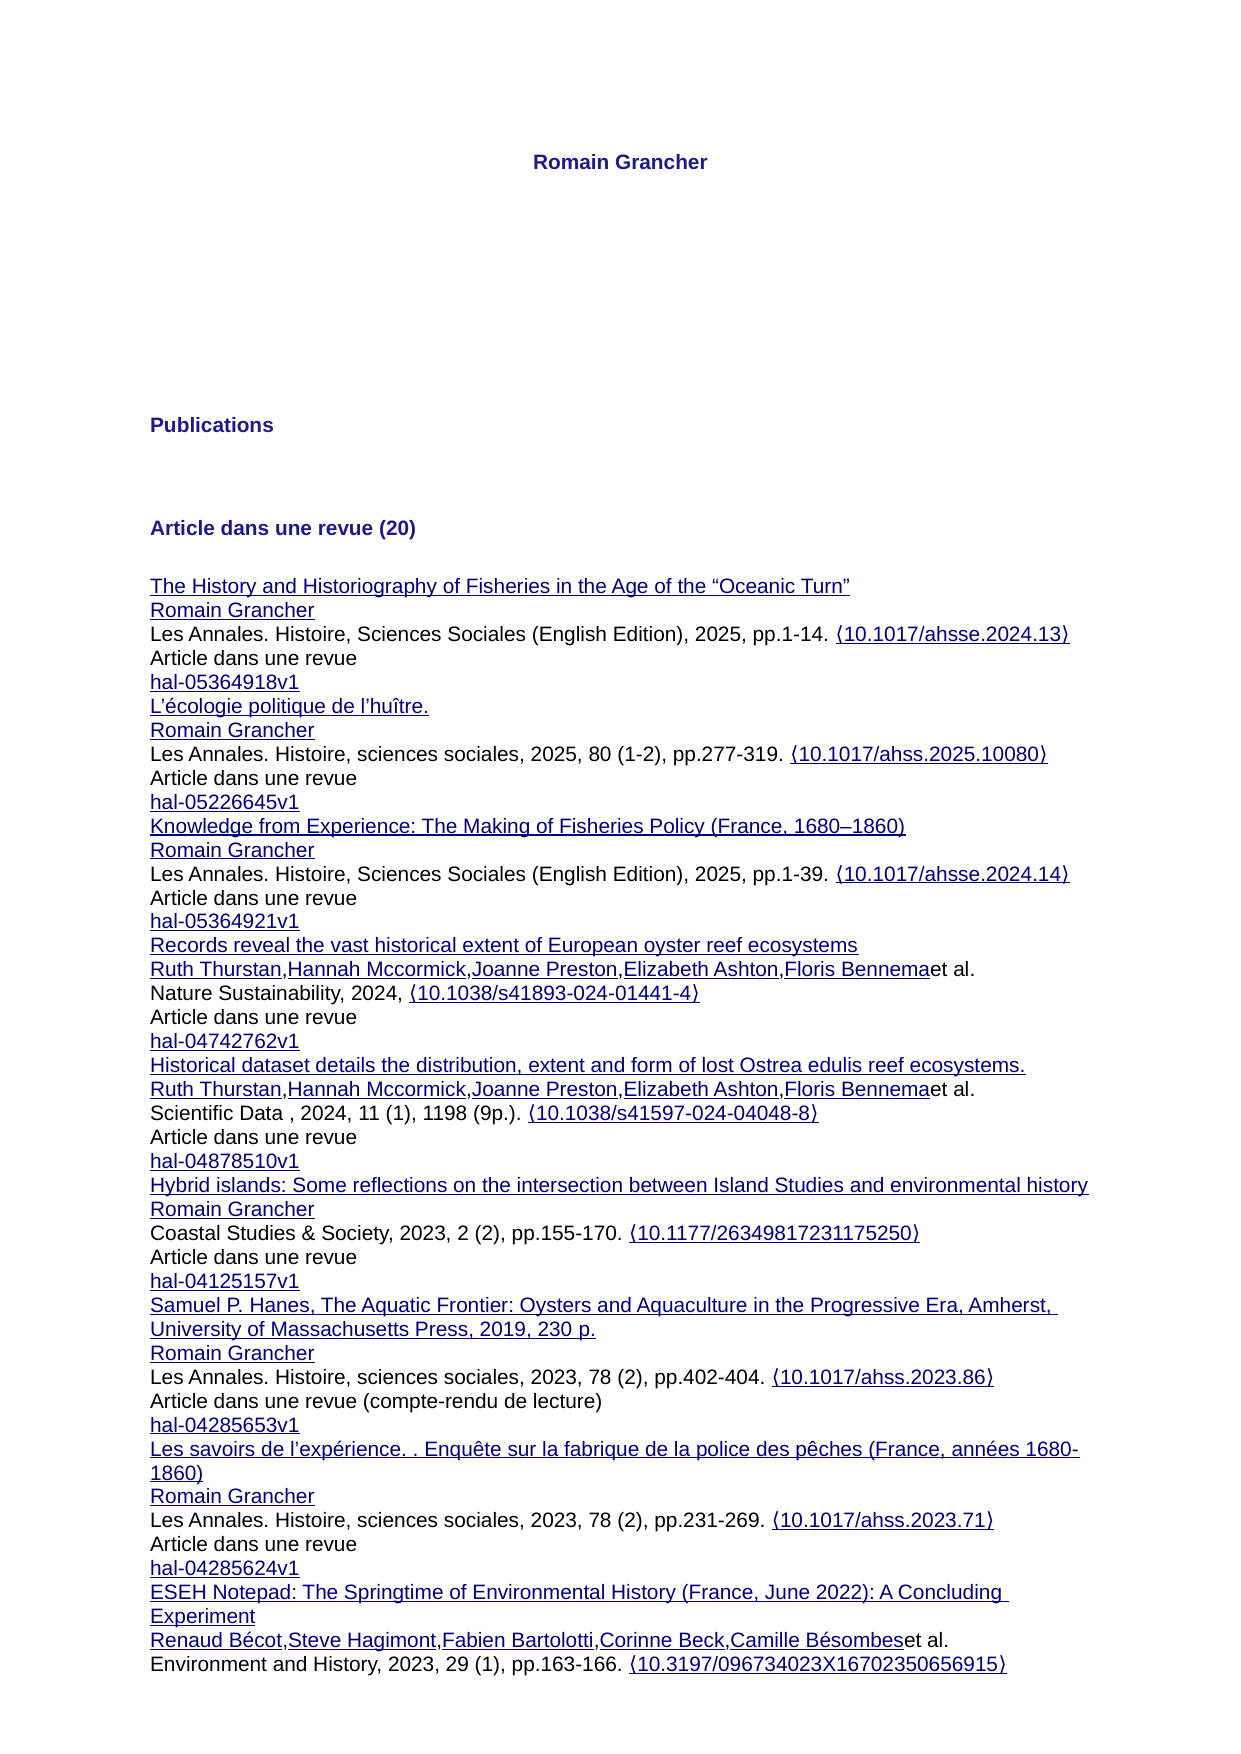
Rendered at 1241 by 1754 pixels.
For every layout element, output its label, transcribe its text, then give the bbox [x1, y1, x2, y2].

table_header The History and Historiography of Fisheries in the Age of the “Oceanic Turn” Romain Grancher Les Annales. Histoire, Sciences Sociales (English Edition), 2025, pp.1-14. ⟨10.1017/ahsse.2024.13⟩ Article dans une revue hal-05364918v1 [150, 574, 1090, 694]
subtitle Publications [150, 412, 1090, 436]
table_cell Samuel P. Hanes, The Aquatic Frontier: Oysters and Aquaculture in the Progressive Era, Amherst, University of Massachusetts Press, 2019, 230 p. Romain Grancher Les Annales. Histoire, sciences sociales, 2023, 78 (2), pp.402-404. ⟨10.1017/ahss.2023.86⟩ Article dans une revue (compte-rendu de lecture) hal-04285653v1 [150, 1293, 1090, 1436]
table_cell Records reveal the vast historical extent of European oyster reef ecosystems Ruth Thurstan,Hannah Mccormick,Joanne Preston,Elizabeth Ashton,Floris Bennemaet al. Nature Sustainability, 2024, ⟨10.1038/s41893-024-01441-4⟩ Article dans une revue hal-04742762v1 [150, 933, 1090, 1053]
table_cell ESEH Notepad: The Springtime of Environmental History (France, June 2022): A Concluding Experiment Renaud Bécot,Steve Hagimont,Fabien Bartolotti,Corinne Beck,Camille Bésombeset al. Environment and History, 2023, 29 (1), pp.163-166. ⟨10.3197/096734023X16702350656915⟩ [150, 1580, 1090, 1676]
table_cell Hybrid islands: Some reflections on the intersection between Island Studies and environmental history Romain Grancher Coastal Studies & Society, 2023, 2 (2), pp.155-170. ⟨10.1177/26349817231175250⟩ Article dans une revue hal-04125157v1 [150, 1173, 1090, 1293]
table_cell Historical dataset details the distribution, extent and form of lost Ostrea edulis reef ecosystems. Ruth Thurstan,Hannah Mccormick,Joanne Preston,Elizabeth Ashton,Floris Bennemaet al. Scientific Data , 2024, 11 (1), 1198 (9p.). ⟨10.1038/s41597-024-04048-8⟩ Article dans une revue hal-04878510v1 [150, 1053, 1090, 1173]
table_cell Knowledge from Experience: The Making of Fisheries Policy (France, 1680–1860) Romain Grancher Les Annales. Histoire, Sciences Sociales (English Edition), 2025, pp.1-39. ⟨10.1017/ahsse.2024.14⟩ Article dans une revue hal-05364921v1 [150, 814, 1090, 933]
subtitle Romain Grancher [150, 150, 1090, 174]
subtitle Article dans une revue (20) [150, 516, 1090, 539]
table_cell L’écologie politique de l’huître. Romain Grancher Les Annales. Histoire, sciences sociales, 2025, 80 (1-2), pp.277-319. ⟨10.1017/ahss.2025.10080⟩ Article dans une revue hal-05226645v1 [150, 694, 1090, 813]
table_cell Les savoirs de l’expérience. . Enquête sur la fabrique de la police des pêches (France, années 1680-1860) Romain Grancher Les Annales. Histoire, sciences sociales, 2023, 78 (2), pp.231-269. ⟨10.1017/ahss.2023.71⟩ Article dans une revue hal-04285624v1 [150, 1436, 1090, 1580]
